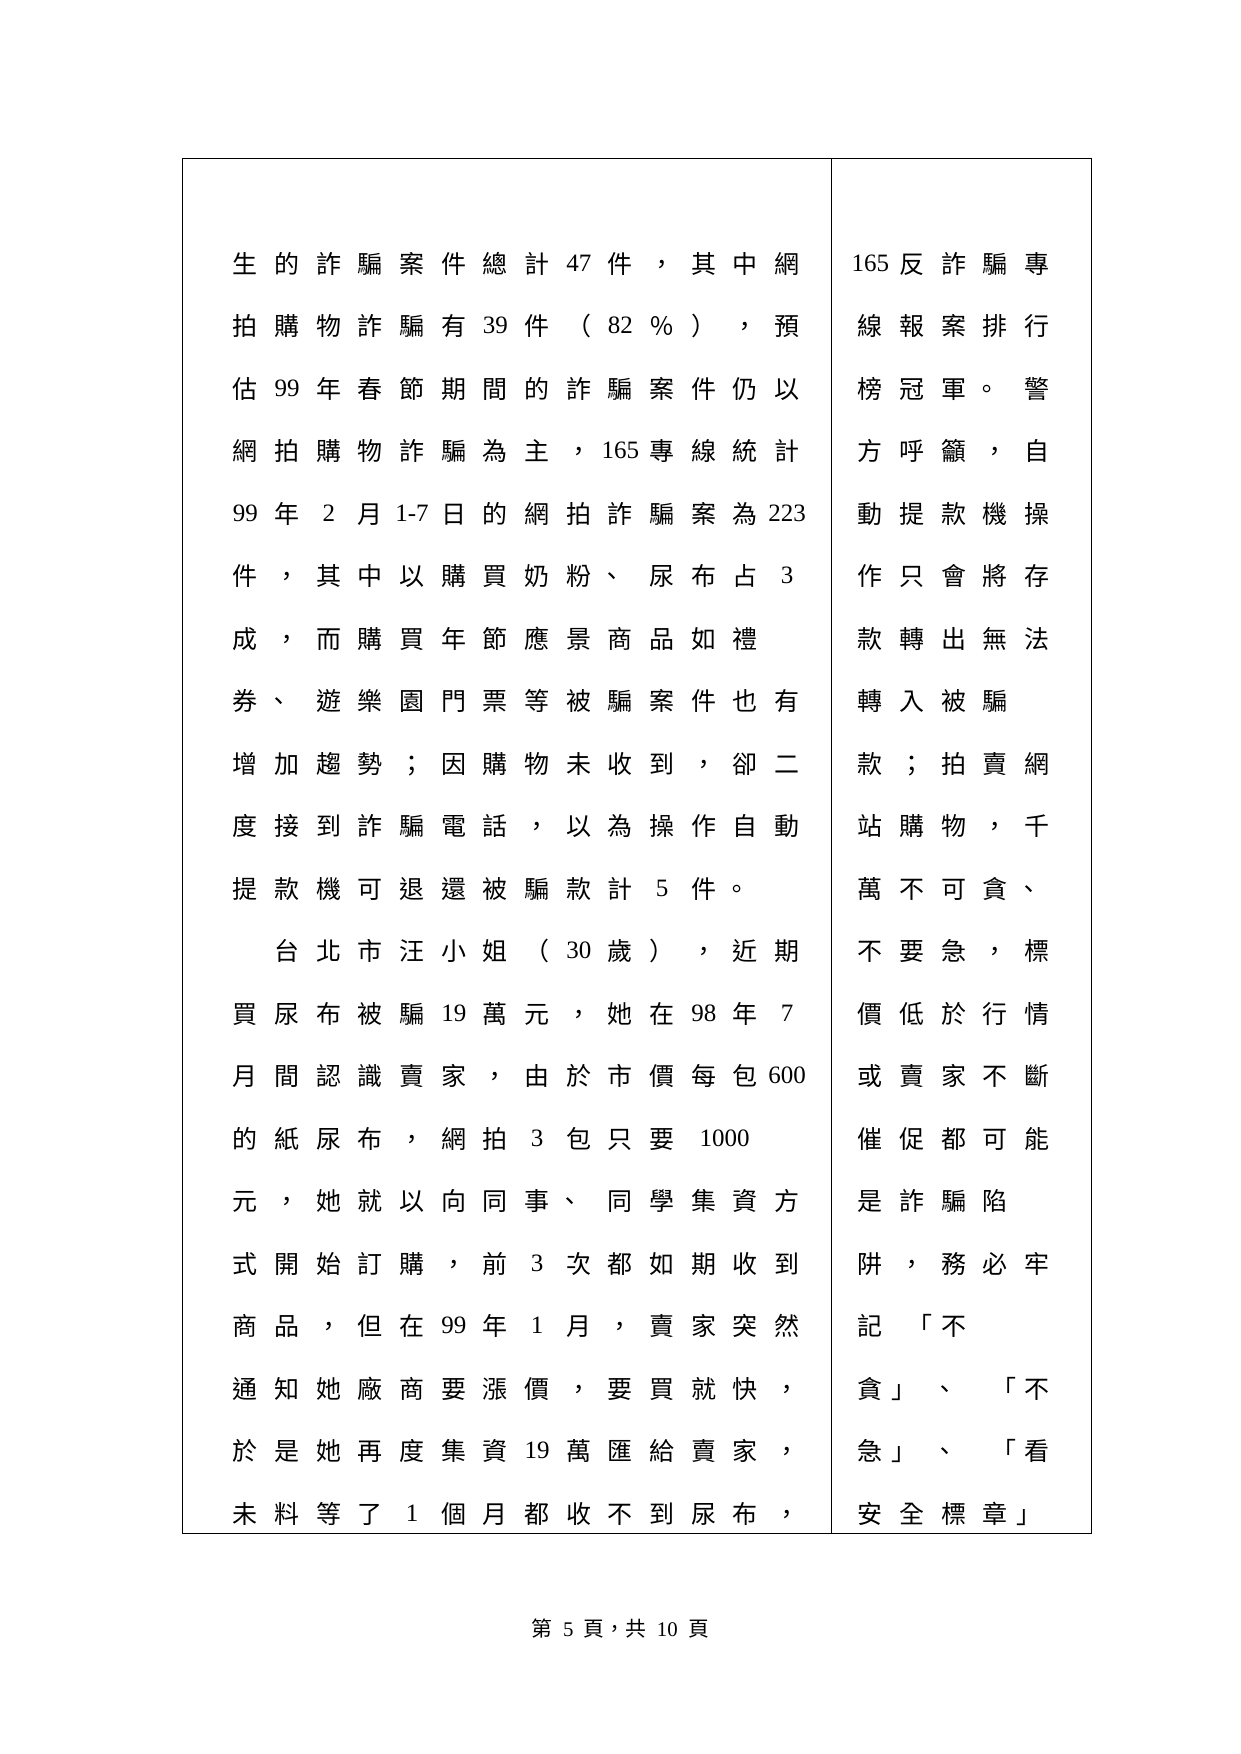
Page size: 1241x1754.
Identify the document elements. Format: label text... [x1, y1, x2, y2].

table_cell 165反詐騙專線報案排行榜冠軍。警方呼籲，自動提款機操作只會將存款轉出無法轉入被騙款；拍賣網站購物，千萬不可貪、不要急，標價低於行情或賣家不斷催促都可能是詐騙陷阱，務必牢記「不貪」、「不急」、「看安全標章」 [832, 159, 1091, 1533]
table_cell 生的詐騙案件總計47件，其中網拍購物詐騙有39件（82％），預估99年春節期間的詐騙案件仍以網拍購物詐騙為主，165專線統計99年2月1-7日的網拍詐騙案為223件，其中以購買奶粉、尿布占3成，而購買年節應景商品如禮券、遊樂園門票等被騙案件也有增加趨勢；因購物未收到，卻二度接到詐騙電話，以為操作自動提款機可退還被騙款計5件。 台北市汪小姐（30歲），近期買尿布被騙19萬元，她在98年7月間認識賣家，由於市價每包600的紙尿布，網拍3包只要1000元，她就以向同事、同學集資方式開始訂購，前3次都如期收到商品，但在99年1月，賣家突然通知她廠商要漲價，要買就快，於是她再度集資19萬匯給賣家，未料等了1個月都收不到尿布， [183, 159, 831, 1533]
